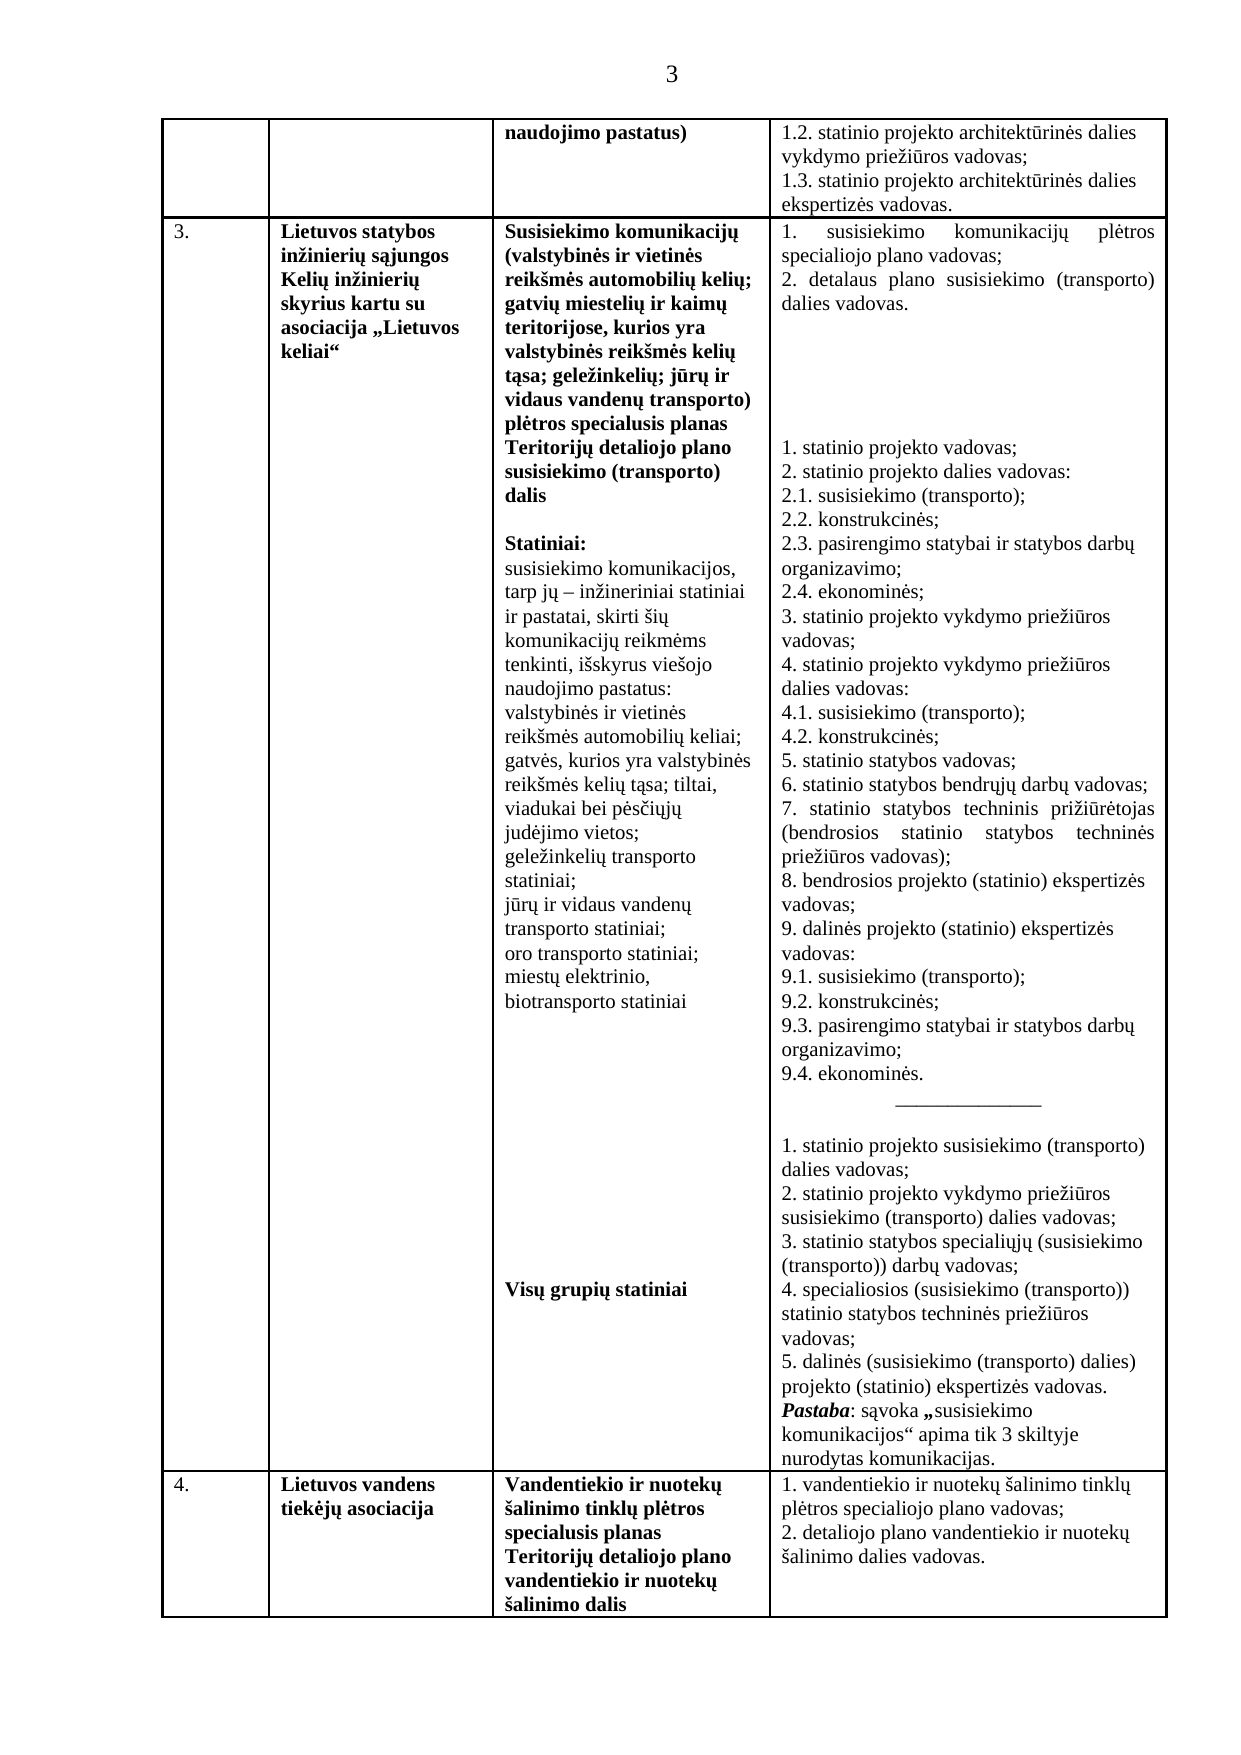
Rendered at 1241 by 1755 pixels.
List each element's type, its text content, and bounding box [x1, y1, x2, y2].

table_cell Lietuvos statybos inžinierių sąjungos Kelių inžinierių skyrius kartu su asociacija „Lietuvos keliai“ [270, 219, 492, 1470]
table_cell 1. vandentiekio ir nuotekų šalinimo tinklų plėtros specialiojo plano vadovas; 2. detaliojo plano vandentiekio ir nuotekų šalinimo dalies vadovas. [771, 1472, 1165, 1616]
table_cell 1.2. statinio projekto architektūrinės dalies vykdymo priežiūros vadovas; 1.3. statinio projekto architektūrinės dalies ekspertizės vadovas. [771, 120, 1165, 216]
table_cell Lietuvos vandens tiekėjų asociacija [270, 1472, 492, 1616]
table_cell naudojimo pastatus) [494, 120, 769, 216]
table_cell Vandentiekio ir nuotekų šalinimo tinklų plėtros specialusis planas Teritorijų detaliojo plano vandentiekio ir nuotekų šalinimo dalis [494, 1472, 769, 1616]
table_cell 4. [164, 1472, 268, 1616]
table_cell 3. [164, 219, 268, 1470]
table_cell [270, 120, 492, 216]
table_cell 1. susisiekimo komunikacijų plėtros specialiojo plano vadovas; 2. detalaus plano susisiekimo (transporto) dalies vadovas. 1. statinio projekto vadovas; 2. statinio projekto dalies vadovas: 2.1. susisiekimo (transporto); 2.2. konstrukcinės; 2.3. pasirengimo statybai ir statybos darbų organizavimo; 2.4. ekonominės; 3. statinio projekto vykdymo priežiūros vadovas; 4. statinio projekto vykdymo priežiūros dalies vadovas: 4.1. susisiekimo (transporto); 4.2. konstrukcinės; 5. statinio statybos vadovas; 6. statinio statybos bendrųjų darbų vadovas; 7. statinio statybos techninis prižiūrėtojas (bendrosios statinio statybos techninės priežiūros vadovas); 8. bendrosios projekto (statinio) ekspertizės vadovas; 9. dalinės projekto (statinio) ekspertizės vadovas: 9.1. susisiekimo (transporto); 9.2. konstrukcinės; 9.3. pasirengimo statybai ir statybos darbų organizavimo; 9.4. ekonominės. ______________ 1. statinio projekto susisiekimo (transporto) dalies vadovas; 2. statinio projekto vykdymo priežiūros susisiekimo (transporto) dalies vadovas; 3. statinio statybos specialiųjų (susisiekimo (transporto)) darbų vadovas; 4. specialiosios (susisiekimo (transporto)) statinio statybos techninės priežiūros vadovas; 5. dalinės (susisiekimo (transporto) dalies) projekto (statinio) ekspertizės vadovas. Pastaba: sąvoka „susisiekimo komunikacijos“ apima tik 3 skiltyje nurodytas komunikacijas. [771, 219, 1165, 1470]
table_cell Susisiekimo komunikacijų (valstybinės ir vietinės reikšmės automobilių kelių; gatvių miestelių ir kaimų teritorijose, kurios yra valstybinės reikšmės kelių tąsa; geležinkelių; jūrų ir vidaus vandenų transporto) plėtros specialusis planas Teritorijų detaliojo plano susisiekimo (transporto) dalis Statiniai: susisiekimo komunikacijos, tarp jų – inžineriniai statiniai ir pastatai, skirti šių komunikacijų reikmėms tenkinti, išskyrus viešojo naudojimo pastatus: valstybinės ir vietinės reikšmės automobilių keliai; gatvės, kurios yra valstybinės reikšmės kelių tąsa; tiltai, viadukai bei pėsčiųjų judėjimo vietos; geležinkelių transporto statiniai; jūrų ir vidaus vandenų transporto statiniai; oro transporto statiniai; miestų elektrinio, biotransporto statiniai Visų grupių statiniai [494, 219, 769, 1470]
table_cell [164, 120, 268, 216]
